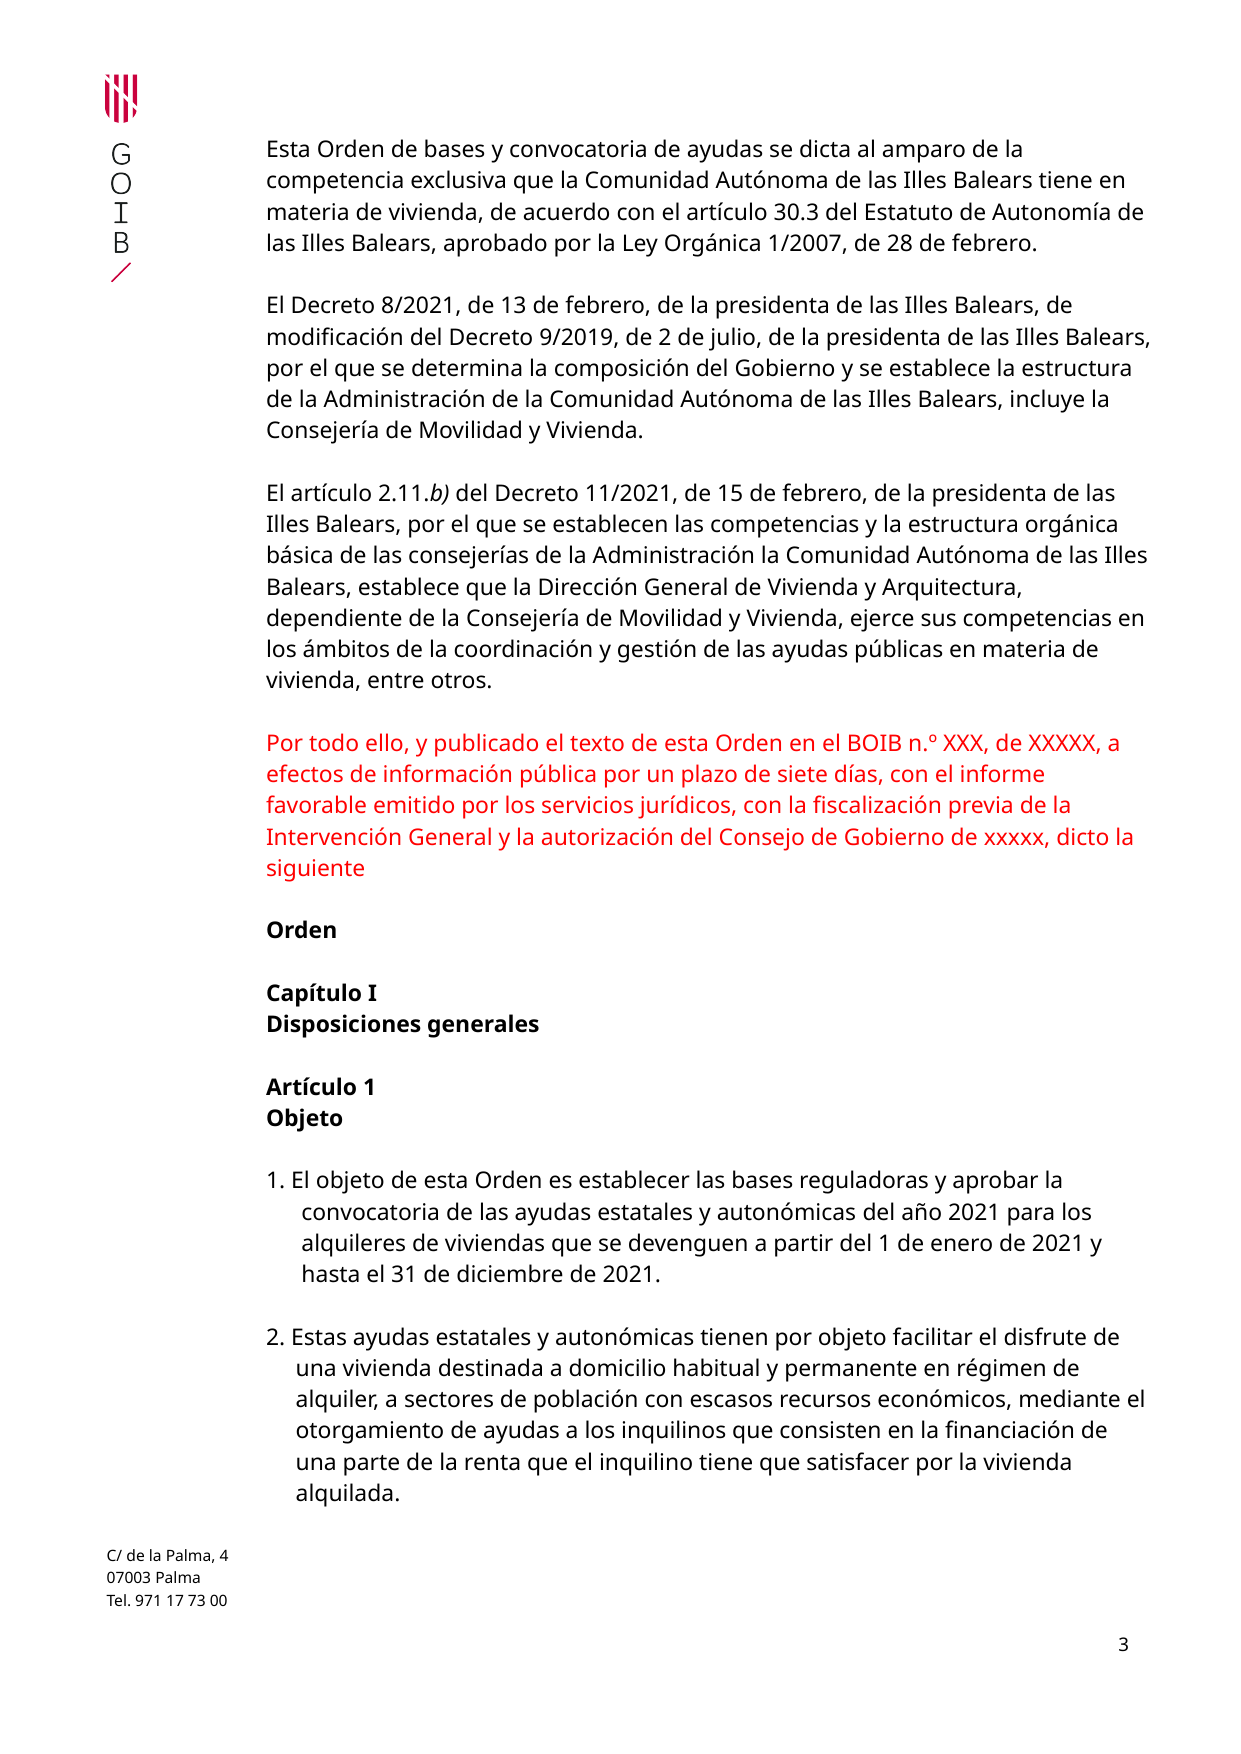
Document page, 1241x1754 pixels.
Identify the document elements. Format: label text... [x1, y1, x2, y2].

text El artículo 2.11.b) del Decreto 11/2021, de 15 de febrero, de la presidenta de las Illes Balears, por el que se establecen las competencias y la estructura orgánica básica de las consejerías de la Administración la Comunidad Autónoma de las Illes Balears, establece que la Dirección General de Vivienda y Arquitectura, dependiente de la Consejería de Movilidad y Vivienda, ejerce sus competencias en los ámbitos de la coordinación y gestión de las ayudas públicas en materia de vivienda, entre otros. [266, 477, 1152, 695]
text Orden [266, 914, 1152, 945]
text Disposiciones generales [266, 1008, 1152, 1039]
text El Decreto 8/2021, de 13 de febrero, de la presidenta de las Illes Balears, de modificación del Decreto 9/2019, de 2 de julio, de la presidenta de las Illes Balears, por el que se determina la composición del Gobierno y se establece la estructura de la Administración de la Comunidad Autónoma de las Illes Balears, incluye la Consejería de Movilidad y Vivienda. [266, 289, 1152, 445]
text 1. El objeto de esta Orden es establecer las bases reguladoras y aprobar la convocatoria de las ayudas estatales y autonómicas del año 2021 para los alquileres de viviendas que se devenguen a partir del 1 de enero de 2021 y hasta el 31 de diciembre de 2021. [266, 1164, 1152, 1289]
text Objeto [266, 1102, 1152, 1133]
text Capítulo I [266, 977, 1152, 1008]
text Artículo 1 [266, 1070, 1152, 1102]
text 2. Estas ayudas estatales y autonómicas tienen por objeto facilitar el disfrute de una vivienda destinada a domicilio habitual y permanente en régimen de alquiler, a sectores de población con escasos recursos económicos, mediante el otorgamiento de ayudas a los inquilinos que consisten en la financiación de una parte de la renta que el inquilino tiene que satisfacer por la vivienda alquilada. [266, 1320, 1152, 1508]
text Por todo ello, y publicado el texto de esta Orden en el BOIB n.º XXX, de XXXXX, a efectos de información pública por un plazo de siete días, con el informe favorable emitido por los servicios jurídicos, con la fiscalización previa de la Intervención General y la autorización del Consejo de Gobierno de xxxxx, dicto la siguiente [266, 727, 1152, 883]
text Esta Orden de bases y convocatoria de ayudas se dicta al amparo de la competencia exclusiva que la Comunidad Autónoma de las Illes Balears tiene en materia de vivienda, de acuerdo con el artículo 30.3 del Estatuto de Autonomía de las Illes Balears, aprobado por la Ley Orgánica 1/2007, de 28 de febrero. [266, 133, 1152, 258]
picture [76, 51, 166, 313]
